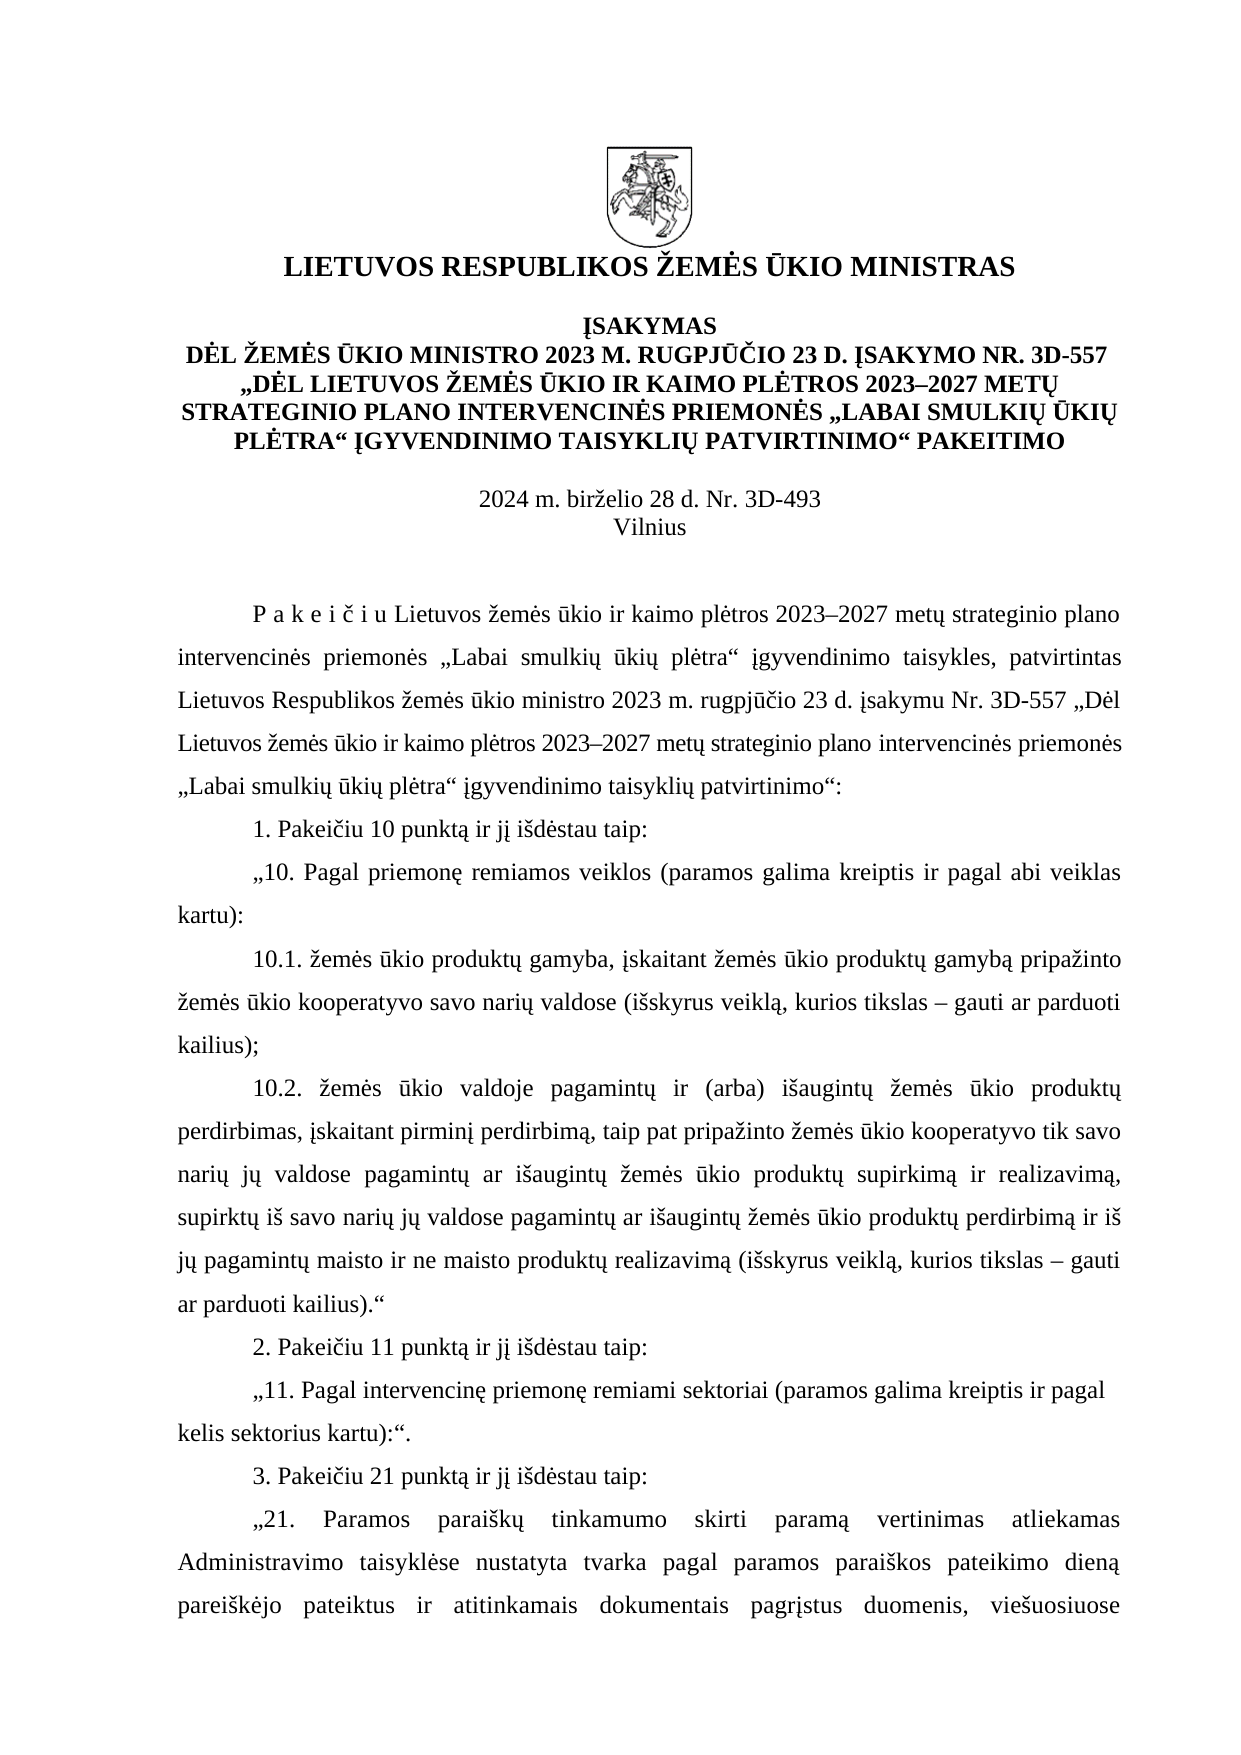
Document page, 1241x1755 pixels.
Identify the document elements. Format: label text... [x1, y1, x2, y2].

text 10.2. žemės ūkio valdoje pagamintų ir (arba) išaugintų žemės ūkio produktų perdirbimas, įskaitant pirminį perdirbimą, taip pat pripažinto žemės ūkio kooperatyvo tik savo narių jų valdose pagamintų ar išaugintų žemės ūkio produktų supirkimą ir realizavimą, supirktų iš savo narių jų valdose pagamintų ar išaugintų žemės ūkio produktų perdirbimą ir iš jų pagamintų maisto ir ne maisto produktų realizavimą (išskyrus veiklą, kurios tikslas – gauti ar parduoti kailius).“ [177, 1073, 1122, 1317]
text 1. Pakeičiu 10 punktą ir jį išdėstau taip: [177, 814, 1122, 843]
text 3. Pakeičiu 21 punktą ir jį išdėstau taip: [177, 1461, 1122, 1490]
text P a k e i č i u Lietuvos žemės ūkio ir kaimo plėtros 2023–2027 metų strateginio plano intervencinės priemonės „Labai smulkių ūkių plėtra“ įgyvendinimo taisykles, patvirtintas Lietuvos Respublikos žemės ūkio ministro 2023 m. rugpjūčio 23 d. įsakymu Nr. 3D-557 „Dėl Lietuvos žemės ūkio ir kaimo plėtros 2023–2027 metų strateginio plano intervencinės priemonės „Labai smulkių ūkių plėtra“ įgyvendinimo taisyklių patvirtinimo“: [177, 599, 1122, 800]
text ĮSAKYMAS [177, 311, 1122, 340]
text 10.1. žemės ūkio produktų gamyba, įskaitant žemės ūkio produktų gamybą pripažinto žemės ūkio kooperatyvo savo narių valdose (išskyrus veiklą, kurios tikslas – gauti ar parduoti kailius); [177, 944, 1122, 1059]
text LIETUVOS RESPUBLIKOS ŽEMĖS ŪKIO MINISTRAS [177, 249, 1122, 282]
text 2. Pakeičiu 11 punktą ir jį išdėstau taip: [177, 1332, 1122, 1361]
text „DĖL LIETUVOS ŽEMĖS ŪKIO IR KAIMO PLĖTROS 2023–2027 METŲ STRATEGINIO PLANO INTERVENCINĖS PRIEMONĖS „LABAI SMULKIŲ ŪKIŲ PLĖTRA“ ĮGYVENDINIMO taisyklių patvirtinimo“ pakeitimo [177, 369, 1122, 455]
text dėl žemės ūkio ministro 2023 m. RUGPJŪČIO 23 d. įsakymo nr. 3d-557 [177, 340, 1122, 369]
text 2024 m. birželio 28 d. Nr. 3D-493 [177, 484, 1122, 512]
text „10. Pagal priemonę remiamos veiklos (paramos galima kreiptis ir pagal abi veiklas kartu): [177, 857, 1122, 929]
text Vilnius [177, 512, 1122, 541]
text „11. Pagal intervencinę priemonę remiami sektoriai (paramos galima kreiptis ir pagal kelis sektorius kartu):“. [177, 1375, 1122, 1447]
text „21. Paramos paraiškų tinkamumo skirti paramą vertinimas atliekamas Administravimo taisyklėse nustatyta tvarka pagal paramos paraiškos pateikimo dieną pareiškėjo pateiktus ir atitinkamais dokumentais pagrįstus duomenis, viešuosiuose [177, 1504, 1122, 1619]
